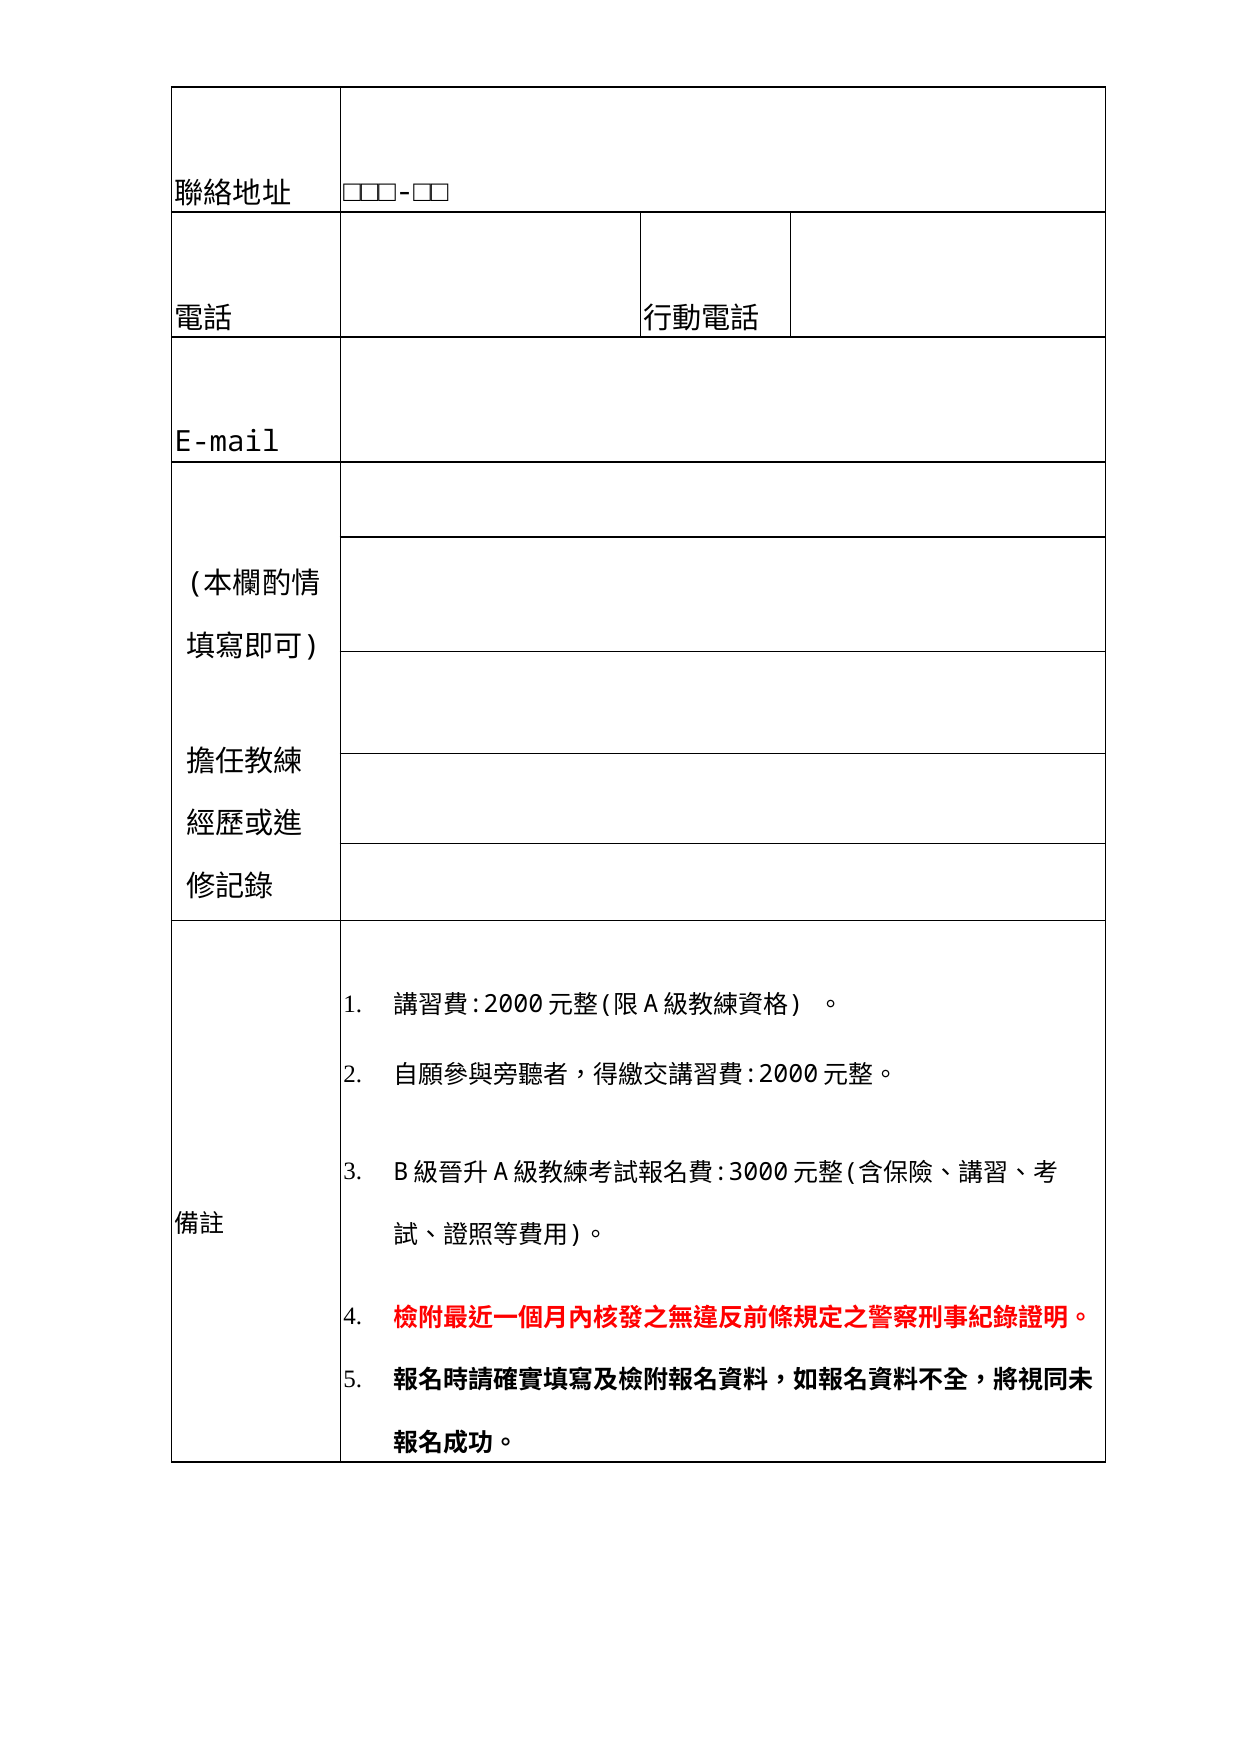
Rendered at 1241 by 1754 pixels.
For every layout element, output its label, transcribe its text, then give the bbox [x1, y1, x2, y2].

table_cell [341, 213, 640, 336]
table_cell [341, 844, 1105, 920]
table_cell E-mail [172, 338, 340, 461]
table_cell [791, 213, 1105, 336]
table_cell (本欄酌情填寫即可) 擔任教練經歷或進修記錄 [172, 463, 340, 920]
table_cell □□□-□□ [341, 88, 1105, 211]
table_cell [341, 538, 1105, 651]
table_cell [341, 754, 1105, 843]
table_cell [341, 463, 1105, 536]
table_cell [341, 652, 1105, 753]
table_cell 聯絡地址 [172, 88, 340, 211]
table_cell 行動電話 [641, 213, 790, 336]
table_cell 備註 [172, 921, 340, 1461]
table_cell [341, 338, 1105, 461]
table_cell 電話 [172, 213, 340, 336]
table_cell 講習費:2000元整(限A級教練資格) 。 自願參與旁聽者，得繳交講習費:2000元整。 B級晉升A級教練考試報名費:3000元整(含保險、講習、考試、證照等費用)。 檢附最近一個月內核發之無違反前條規定之警察刑事紀錄證明。 報名時請確實填寫及檢附報名資料，如報名資料不全，將視同未報名成功。 [341, 921, 1105, 1461]
